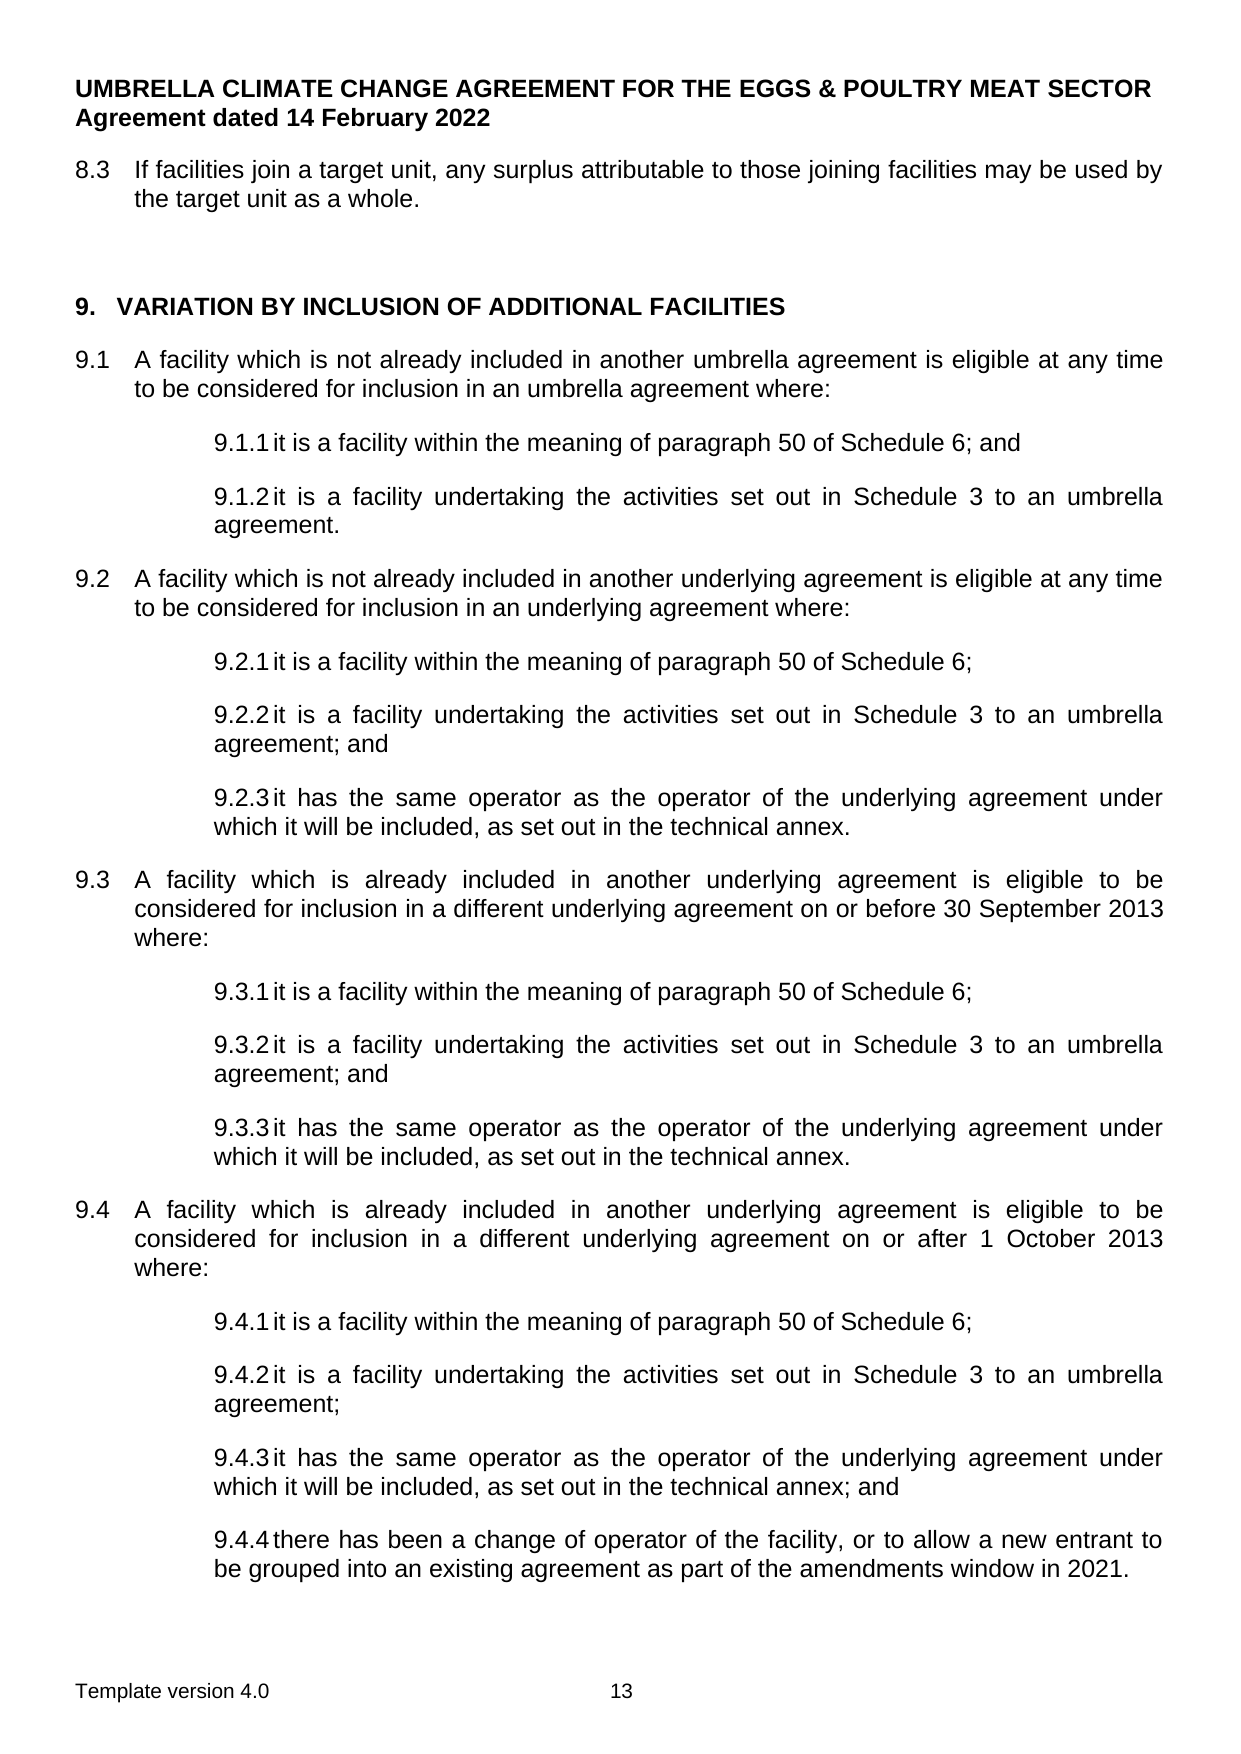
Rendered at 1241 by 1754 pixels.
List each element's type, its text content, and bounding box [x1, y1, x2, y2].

list it is a facility within the meaning of paragraph 50 of Schedule 6; [214, 646, 1165, 675]
list A facility which is already included in another underlying agreement is eligible to be considered for inclusion in a different underlying agreement on or before 30 September 2013 where: [75, 865, 1165, 951]
list it is a facility undertaking the activities set out in Schedule 3 to an umbrella agreement; and [214, 700, 1165, 758]
list it is a facility within the meaning of paragraph 50 of Schedule 6; and [214, 428, 1165, 456]
list it is a facility undertaking the activities set out in Schedule 3 to an umbrella agreement; and [214, 1030, 1165, 1088]
list it is a facility within the meaning of paragraph 50 of Schedule 6; [214, 976, 1165, 1005]
list there has been a change of operator of the facility, or to allow a new entrant to be grouped into an existing agreement as part of the amendments window in 2021. [214, 1525, 1165, 1583]
list it has the same operator as the operator of the underlying agreement under which it will be included, as set out in the technical annex. [214, 1113, 1165, 1170]
list it is a facility within the meaning of paragraph 50 of Schedule 6; [214, 1306, 1165, 1335]
list A facility which is not already included in another umbrella agreement is eligible at any time to be considered for inclusion in an umbrella agreement where: [75, 345, 1165, 403]
list it is a facility undertaking the activities set out in Schedule 3 to an umbrella agreement; [214, 1360, 1165, 1418]
list A facility which is already included in another underlying agreement is eligible to be considered for inclusion in a different underlying agreement on or after 1 October 2013 where: [75, 1195, 1165, 1281]
list VARIATION BY INCLUSION OF ADDITIONAL FACILITIES [75, 291, 1165, 320]
list it has the same operator as the operator of the underlying agreement under which it will be included, as set out in the technical annex. [214, 783, 1165, 840]
list A facility which is not already included in another underlying agreement is eligible at any time to be considered for inclusion in an underlying agreement where: [75, 564, 1165, 621]
list it has the same operator as the operator of the underlying agreement under which it will be included, as set out in the technical annex; and [214, 1443, 1165, 1500]
list it is a facility undertaking the activities set out in Schedule 3 to an umbrella agreement. [214, 481, 1165, 539]
list If facilities join a target unit, any surplus attributable to those joining facilities may be used by the target unit as a whole. [75, 155, 1165, 213]
